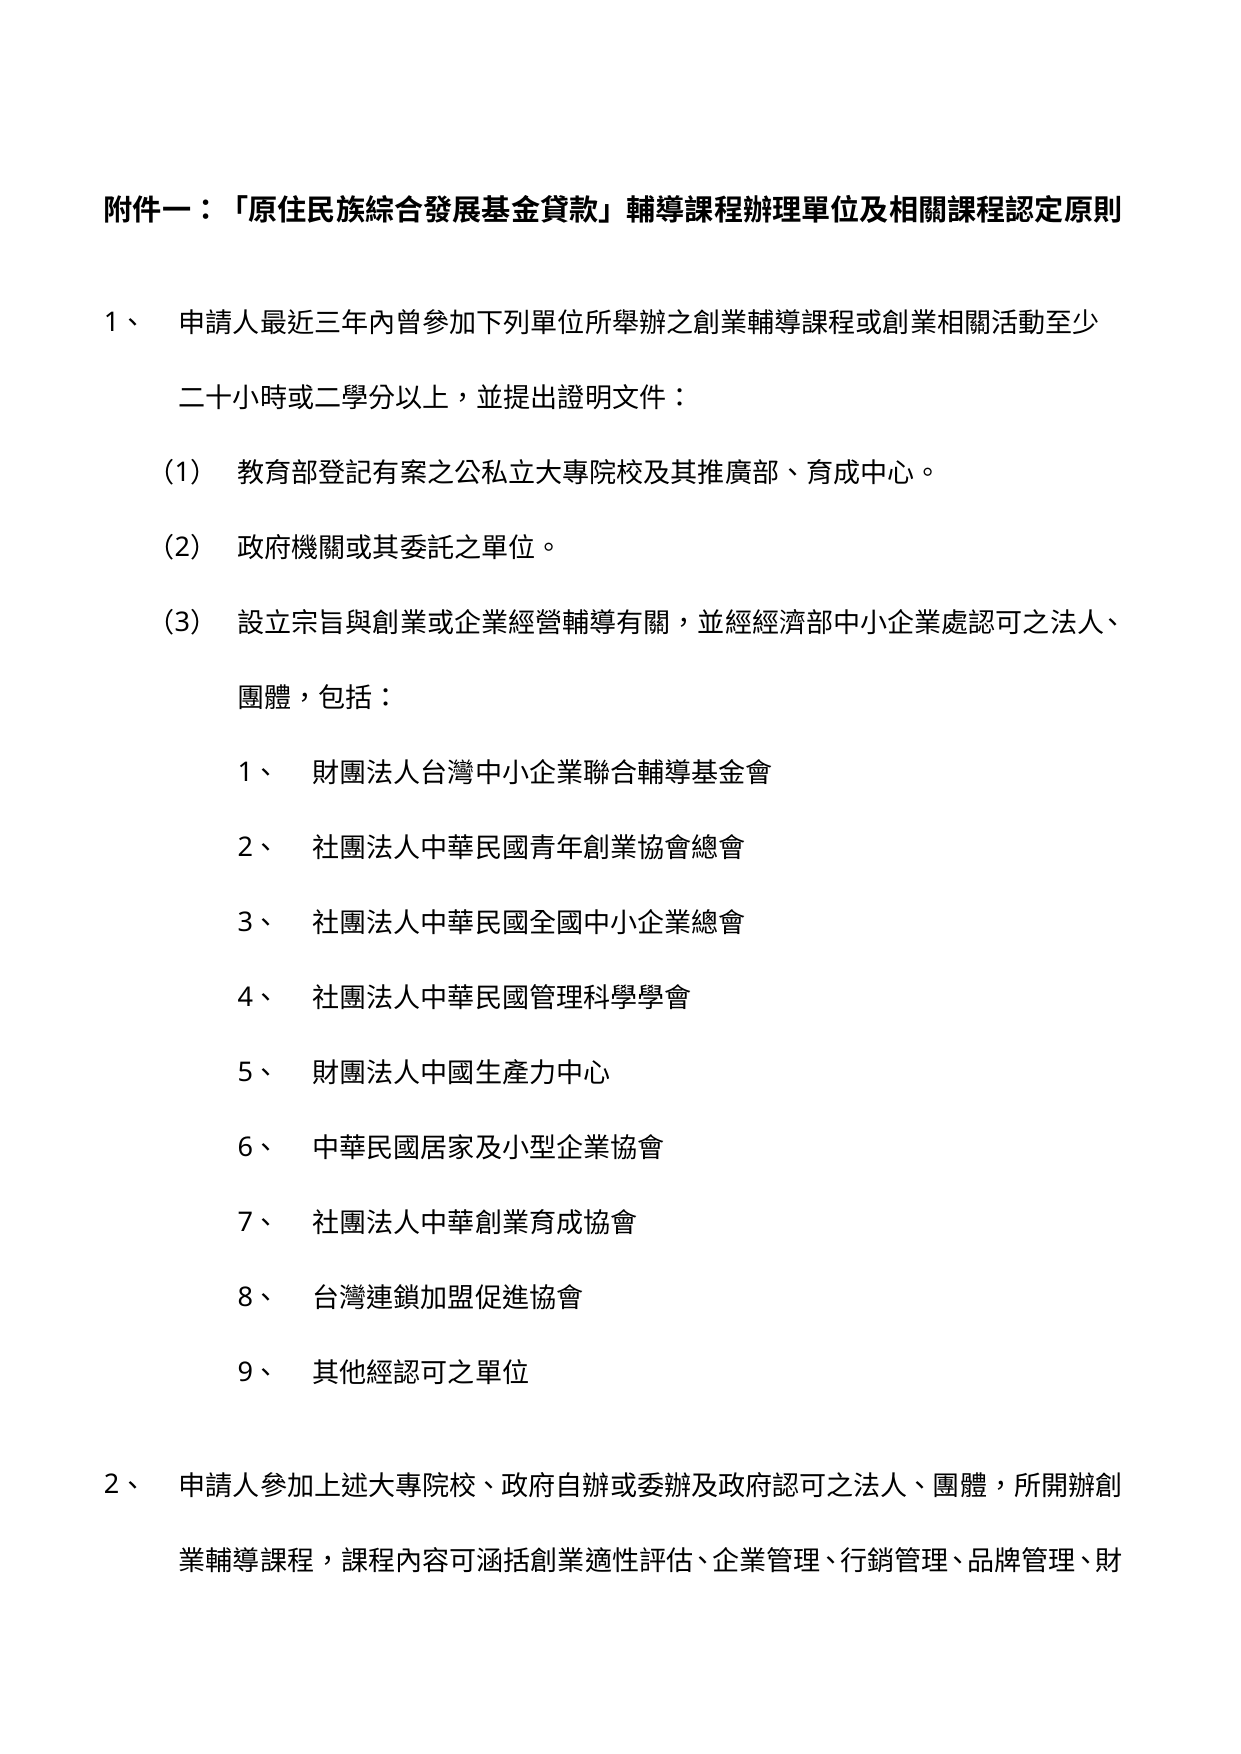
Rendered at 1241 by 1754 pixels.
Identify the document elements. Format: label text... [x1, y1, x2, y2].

list 財團法人台灣中小企業聯合輔導基金會 [237, 727, 1122, 802]
list 社團法人中華創業育成協會 [237, 1177, 1122, 1252]
list 其他經認可之單位 [237, 1327, 1122, 1402]
list 教育部登記有案之公私立大專院校及其推廣部、育成中心。 [147, 427, 1122, 502]
list 財團法人中國生產力中心 [237, 1027, 1122, 1102]
list 社團法人中華民國管理科學學會 [237, 952, 1122, 1027]
list 台灣連鎖加盟促進協會 [237, 1252, 1122, 1327]
list 申請人最近三年內曾參加下列單位所舉辦之創業輔導課程或創業相關活動至少二十小時或二學分以上，並提出證明文件： [103, 277, 1122, 427]
list 申請人參加上述大專院校、政府自辦或委辦及政府認可之法人、團體，所開辦創業輔導課程，課程內容可涵括創業適性評估、企業管理、行銷管理、品牌管理、財務管理、法務管理、資訊管理、創業計畫書撰寫、工商登記、稅務管理或電子商務等。課程採實體或虛擬均可，惟虛擬課程以參與經濟部中小企業處「中小企業網路大學校」為限。 [103, 1439, 1122, 1589]
list 政府機關或其委託之單位。 [147, 502, 1122, 577]
list 設立宗旨與創業或企業經營輔導有關，並經經濟部中小企業處認可之法人、團體，包括： [147, 577, 1122, 727]
text 附件一：「原住民族綜合發展基金貸款」輔導課程辦理單位及相關課程認定原則 [103, 164, 1122, 239]
list 社團法人中華民國全國中小企業總會 [237, 877, 1122, 952]
list 社團法人中華民國青年創業協會總會 [237, 802, 1122, 877]
list 中華民國居家及小型企業協會 [237, 1102, 1122, 1177]
